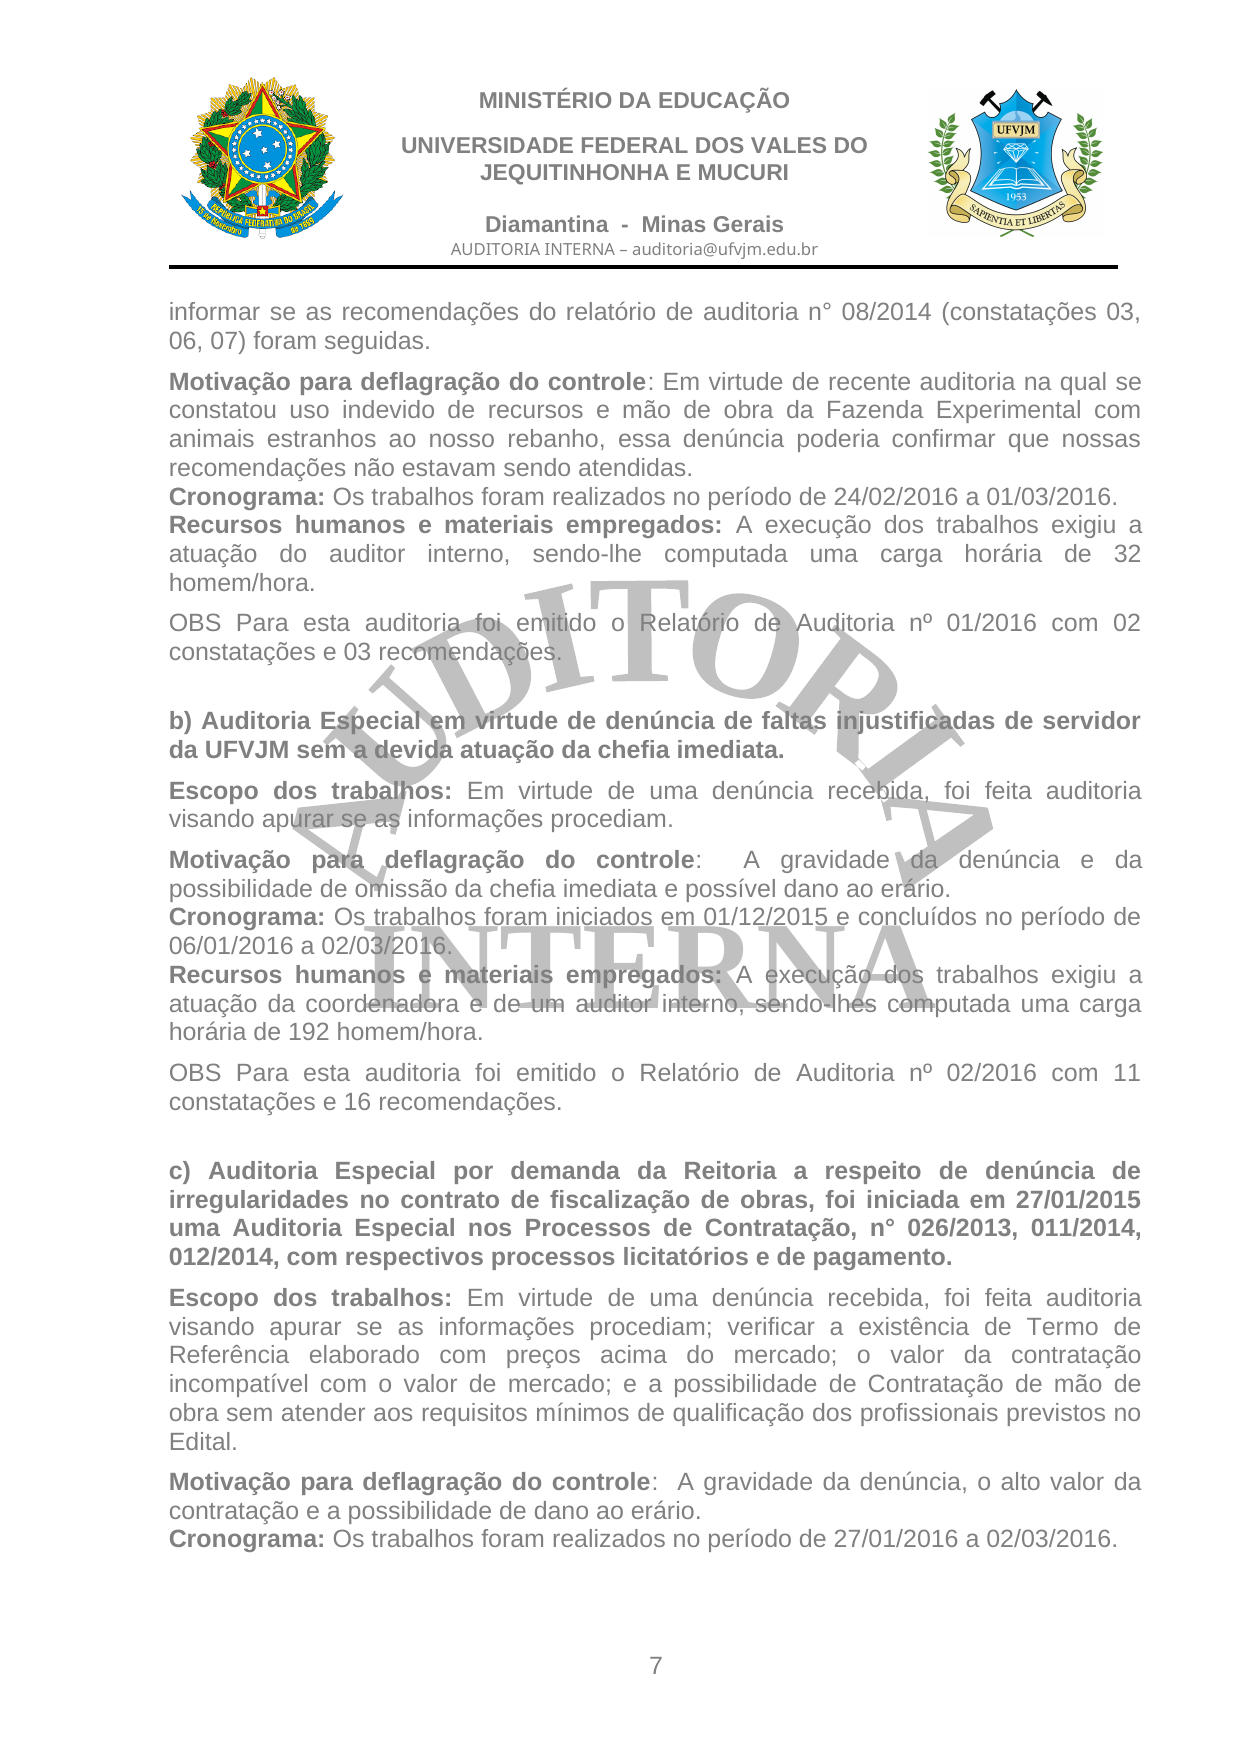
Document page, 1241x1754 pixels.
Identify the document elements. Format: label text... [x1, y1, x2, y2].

text Escopo dos trabalhos: Em virtude de uma denúncia recebida, foi feita auditoria visando apurar se as informações procediam. [168, 776, 394, 833]
text Motivação para deflagração do controle: A gravidade da denúncia e da possibilidade de omissão da chefia imediata e possível dano ao erário. [356, 845, 927, 891]
text Motivação para deflagração do controle: A gravidade da denúncia e da possibilidade de omissão da chefia imediata e possível dano ao erário. [914, 845, 1143, 902]
text Recursos humanos e materiais empregados: A execução dos trabalhos exigiu a atuação da coordenadora e de um auditor interno, sendo-lhes computada uma carga horária de 192 homem/hora. [168, 960, 306, 1046]
text Recursos humanos e materiais empregados: A execução dos trabalhos exigiu a atuação do auditor interno, sendo-lhe computada uma carga horária de 32 homem/hora. [168, 510, 1143, 597]
text informar se as recomendações do relatório de auditoria n° 08/2014 (constatações 03, 06, 07) foram seguidas. [168, 297, 1143, 355]
text b) Auditoria Especial em virtude de denúncia de faltas injustificadas de servidor da UFVJM sem a devida atuação da chefia imediata. [423, 706, 852, 764]
text OBS Para esta auditoria foi emitido o Relatório de Auditoria nº 01/2016 com 02 constatações e 03 recomendações. [565, 608, 628, 666]
text Cronograma: Os trabalhos foram realizados no período de 27/01/2016 a 02/03/2016. [168, 1524, 1143, 1553]
text b) Auditoria Especial em virtude de denúncia de faltas injustificadas de servidor da UFVJM sem a devida atuação da chefia imediata. [859, 706, 936, 764]
text c) Auditoria Especial por demanda da Reitoria a respeito de denúncia de irregularidades no contrato de fiscalização de obras, foi iniciada em 27/01/2015 uma Auditoria Especial nos Processos de Contratação, n° 026/2013, 011/2014, 012/2014, com respectivos processos licitatórios e de pagamento. [168, 1156, 1143, 1271]
picture [176, 72, 349, 243]
text b) Auditoria Especial em virtude de denúncia de faltas injustificadas de servidor da UFVJM sem a devida atuação da chefia imediata. [355, 706, 436, 764]
picture [927, 89, 1104, 237]
text Motivação para deflagração do controle: Em virtude de recente auditoria na qual se constatou uso indevido de recursos e mão de obra da Fazenda Experimental com animais estranhos ao nosso rebanho, essa denúncia poderia confirmar que nossas recomendações não estavam sendo atendidas. [168, 367, 1143, 482]
text Escopo dos trabalhos: Em virtude de uma denúncia recebida, foi feita auditoria visando apurar se as informações procediam; verificar a existência de Termo de Referência elaborado com preços acima do mercado; o valor da contratação incompatível com o valor de mercado; e a possibilidade de Contratação de mão de obra sem atender aos requisitos mínimos de qualificação dos profissionais previstos no Edital. [168, 1283, 1143, 1455]
text OBS Para esta auditoria foi emitido o Relatório de Auditoria nº 01/2016 com 02 constatações e 03 recomendações. [168, 608, 553, 666]
text Escopo dos trabalhos: Em virtude de uma denúncia recebida, foi feita auditoria visando apurar se as informações procediam. [397, 776, 923, 833]
text OBS Para esta auditoria foi emitido o Relatório de Auditoria nº 01/2016 com 02 constatações e 03 recomendações. [785, 608, 1143, 666]
text OBS Para esta auditoria foi emitido o Relatório de Auditoria nº 02/2016 com 11 constatações e 16 recomendações. [168, 1058, 1143, 1115]
text Cronograma: Os trabalhos foram iniciados em 01/12/2015 e concluídos no período de 06/01/2016 a 02/03/2016. [168, 902, 306, 960]
text Cronograma: Os trabalhos foram realizados no período de 24/02/2016 a 01/03/2016. [168, 482, 1143, 510]
text b) Auditoria Especial em virtude de denúncia de faltas injustificadas de servidor da UFVJM sem a devida atuação da chefia imediata. [168, 706, 364, 764]
text OBS Para esta auditoria foi emitido o Relatório de Auditoria nº 01/2016 com 02 constatações e 03 recomendações. [716, 608, 776, 666]
text Escopo dos trabalhos: Em virtude de uma denúncia recebida, foi feita auditoria visando apurar se as informações procediam. [887, 776, 1143, 833]
text Recursos humanos e materiais empregados: A execução dos trabalhos exigiu a atuação da coordenadora e de um auditor interno, sendo-lhes computada uma carga horária de 192 homem/hora. [992, 960, 1143, 1046]
text b) Auditoria Especial em virtude de denúncia de faltas injustificadas de servidor da UFVJM sem a devida atuação da chefia imediata. [917, 706, 1143, 764]
text Motivação para deflagração do controle: A gravidade da denúncia e da possibilidade de omissão da chefia imediata e possível dano ao erário. [168, 845, 370, 902]
text Cronograma: Os trabalhos foram iniciados em 01/12/2015 e concluídos no período de 06/01/2016 a 02/03/2016. [992, 902, 1143, 960]
text OBS Para esta auditoria foi emitido o Relatório de Auditoria nº 01/2016 com 02 constatações e 03 recomendações. [652, 608, 706, 666]
text Motivação para deflagração do controle: A gravidade da denúncia, o alto valor da contratação e a possibilidade de dano ao erário. [168, 1467, 1143, 1524]
